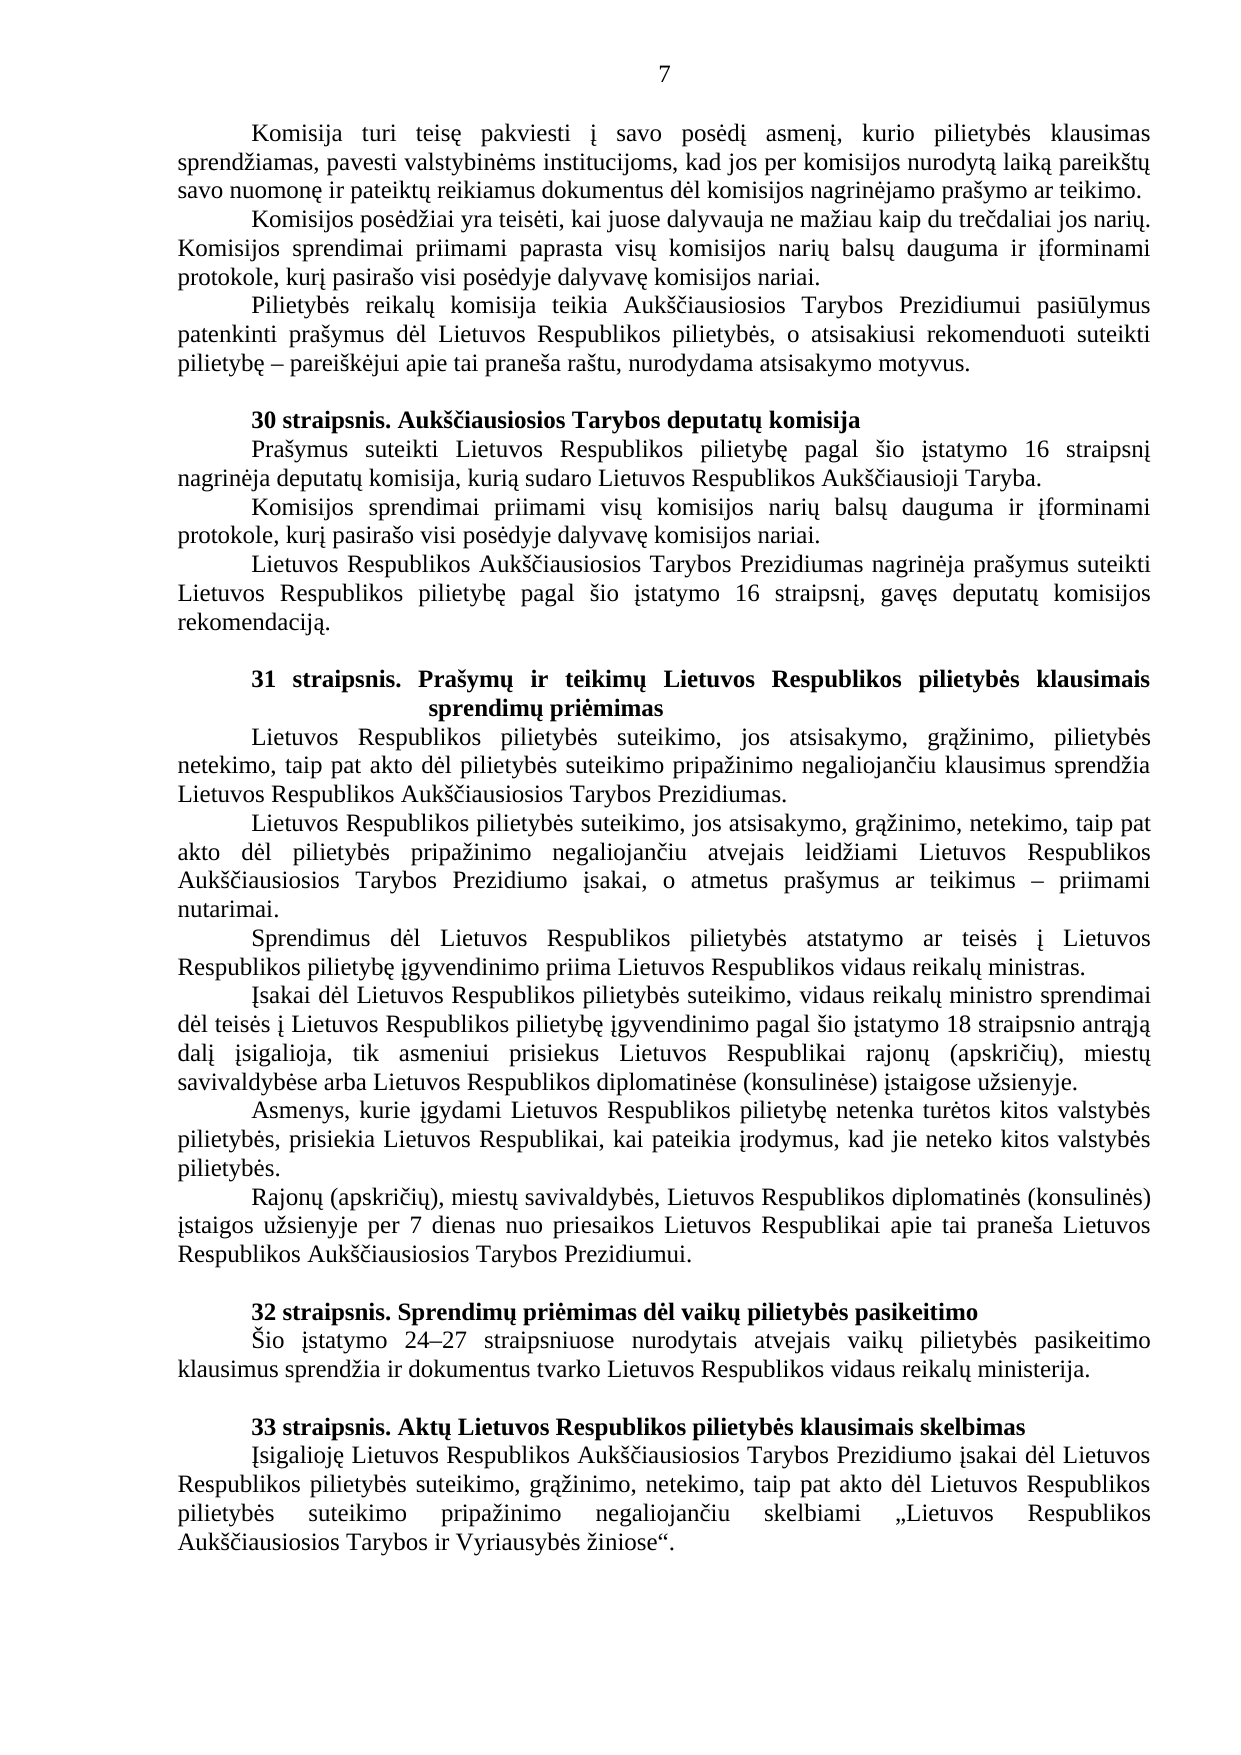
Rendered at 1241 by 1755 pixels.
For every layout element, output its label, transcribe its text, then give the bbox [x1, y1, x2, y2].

text 32 straipsnis. Sprendimų priėmimas dėl vaikų pilietybės pasikeitimo [177, 1297, 1152, 1326]
text Lietuvos Respublikos Aukščiausiosios Tarybos Prezidiumas nagrinėja prašymus suteikti Lietuvos Respublikos pilietybę pagal šio įstatymo 16 straipsnį, gavęs deputatų komisijos rekomendaciją. [177, 549, 1152, 636]
text Prašymus suteikti Lietuvos Respublikos pilietybę pagal šio įstatymo 16 straipsnį nagrinėja deputatų komisija, kurią sudaro Lietuvos Respublikos Aukščiausioji Taryba. [177, 434, 1152, 492]
text Komisija turi teisę pakviesti į savo posėdį asmenį, kurio pilietybės klausimas sprendžiamas, pavesti valstybinėms institucijoms, kad jos per komisijos nurodytą laiką pareikštų savo nuomonę ir pateiktų reikiamus dokumentus dėl komisijos nagrinėjamo prašymo ar teikimo. [177, 118, 1152, 204]
text Įsigalioję Lietuvos Respublikos Aukščiausiosios Tarybos Prezidiumo įsakai dėl Lietuvos Respublikos pilietybės suteikimo, grąžinimo, netekimo, taip pat akto dėl Lietuvos Respublikos pilietybės suteikimo pripažinimo negaliojančiu skelbiami „Lietuvos Respublikos Aukščiausiosios Tarybos ir Vyriausybės žiniose“. [177, 1441, 1152, 1556]
text Pilietybės reikalų komisija teikia Aukščiausiosios Tarybos Prezidiumui pasiūlymus patenkinti prašymus dėl Lietuvos Respublikos pilietybės, o atsisakiusi rekomenduoti suteikti pilietybę – pareiškėjui apie tai praneša raštu, nurodydama atsisakymo motyvus. [177, 291, 1152, 377]
text Komisijos posėdžiai yra teisėti, kai juose dalyvauja ne mažiau kaip du trečdaliai jos narių. Komisijos sprendimai priimami paprasta visų komisijos narių balsų dauguma ir įforminami protokole, kurį pasirašo visi posėdyje dalyvavę komisijos nariai. [177, 204, 1152, 291]
text Sprendimus dėl Lietuvos Respublikos pilietybės atstatymo ar teisės į Lietuvos Respublikos pilietybę įgyvendinimo priima Lietuvos Respublikos vidaus reikalų ministras. [177, 923, 1152, 981]
text Lietuvos Respublikos pilietybės suteikimo, jos atsisakymo, grąžinimo, pilietybės netekimo, taip pat akto dėl pilietybės suteikimo pripažinimo negaliojančiu klausimus sprendžia Lietuvos Respublikos Aukščiausiosios Tarybos Prezidiumas. [177, 722, 1152, 808]
text Lietuvos Respublikos pilietybės suteikimo, jos atsisakymo, grąžinimo, netekimo, taip pat akto dėl pilietybės pripažinimo negaliojančiu atvejais leidžiami Lietuvos Respublikos Aukščiausiosios Tarybos Prezidiumo įsakai, o atmetus prašymus ar teikimus – priimami nutarimai. [177, 808, 1152, 923]
text Komisijos sprendimai priimami visų komisijos narių balsų dauguma ir įforminami protokole, kurį pasirašo visi posėdyje dalyvavę komisijos nariai. [177, 492, 1152, 549]
text Rajonų (apskričių), miestų savivaldybės, Lietuvos Respublikos diplomatinės (konsulinės) įstaigos užsienyje per 7 dienas nuo priesaikos Lietuvos Respublikai apie tai praneša Lietuvos Respublikos Aukščiausiosios Tarybos Prezidiumui. [177, 1182, 1152, 1268]
text 31 straipsnis. Prašymų ir teikimų Lietuvos Respublikos pilietybės klausimais sprendimų priėmimas [251, 664, 1152, 722]
text Šio įstatymo 24–27 straipsniuose nurodytais atvejais vaikų pilietybės pasikeitimo klausimus sprendžia ir dokumentus tvarko Lietuvos Respublikos vidaus reikalų ministerija. [177, 1326, 1152, 1383]
text Įsakai dėl Lietuvos Respublikos pilietybės suteikimo, vidaus reikalų ministro sprendimai dėl teisės į Lietuvos Respublikos pilietybę įgyvendinimo pagal šio įstatymo 18 straipsnio antrąją dalį įsigalioja, tik asmeniui prisiekus Lietuvos Respublikai rajonų (apskričių), miestų savivaldybėse arba Lietuvos Respublikos diplomatinėse (konsulinėse) įstaigose užsienyje. [177, 981, 1152, 1096]
text Asmenys, kurie įgydami Lietuvos Respublikos pilietybę netenka turėtos kitos valstybės pilietybės, prisiekia Lietuvos Respublikai, kai pateikia įrodymus, kad jie neteko kitos valstybės pilietybės. [177, 1096, 1152, 1182]
text 33 straipsnis. Aktų Lietuvos Respublikos pilietybės klausimais skelbimas [177, 1412, 1152, 1441]
text 30 straipsnis. Aukščiausiosios Tarybos deputatų komisija [177, 406, 1152, 434]
